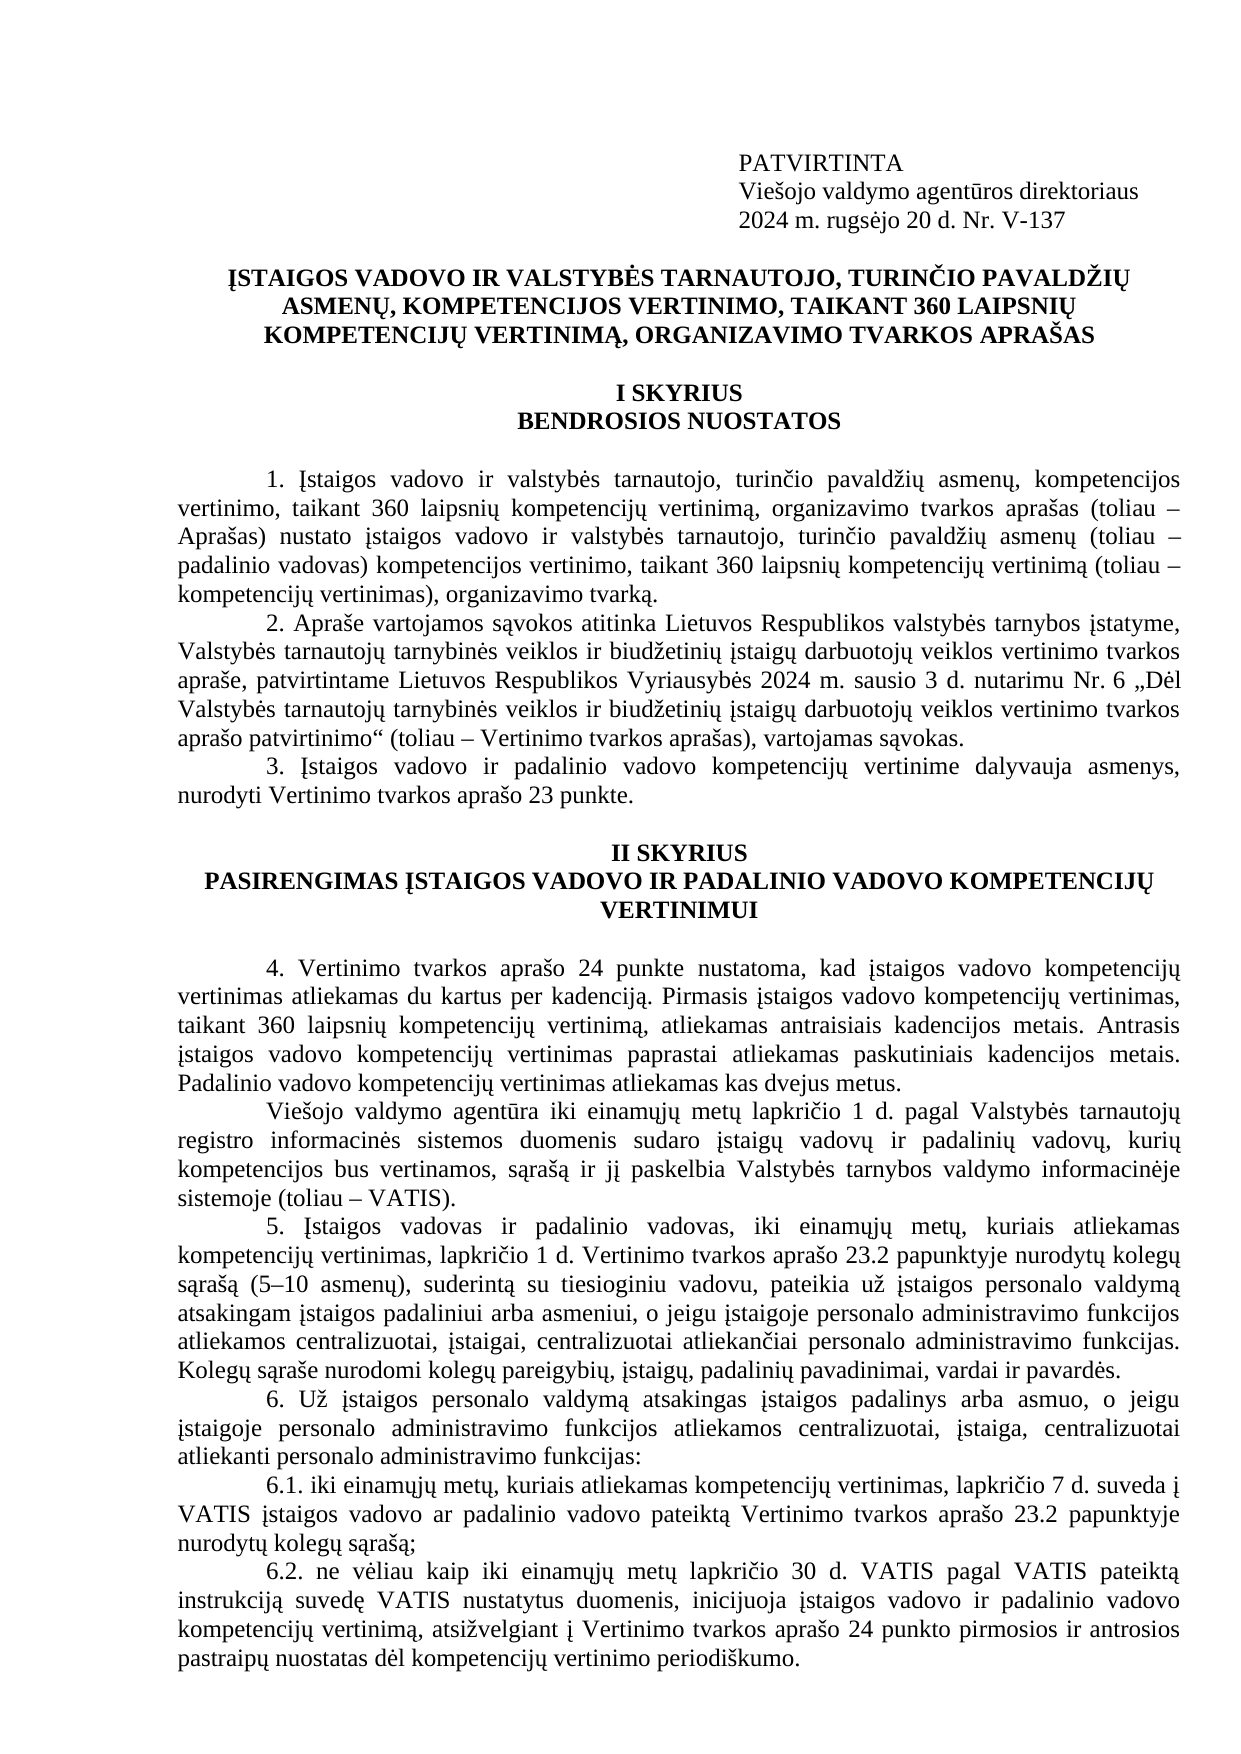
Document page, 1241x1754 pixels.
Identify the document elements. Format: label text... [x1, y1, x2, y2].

text Viešojo valdymo agentūros direktoriaus [738, 176, 1181, 205]
text Viešojo valdymo agentūra iki einamųjų metų lapkričio 1 d. pagal Valstybės tarnautojų registro informacinės sistemos duomenis sudaro įstaigų vadovų ir padalinių vadovų, kurių kompetencijos bus vertinamos, sąrašą ir jį paskelbia Valstybės tarnybos valdymo informacinėje sistemoje (toliau – VATIS). [177, 1096, 1181, 1211]
text 4. Vertinimo tvarkos aprašo 24 punkte nustatoma, kad įstaigos vadovo kompetencijų vertinimas atliekamas du kartus per kadenciją. Pirmasis įstaigos vadovo kompetencijų vertinimas, taikant 360 laipsnių kompetencijų vertinimą, atliekamas antraisiais kadencijos metais. Antrasis įstaigos vadovo kompetencijų vertinimas paprastai atliekamas paskutiniais kadencijos metais. Padalinio vadovo kompetencijų vertinimas atliekamas kas dvejus metus. [177, 953, 1181, 1096]
text PATVIRTINTA [738, 148, 1181, 176]
text 6.2. ne vėliau kaip iki einamųjų metų lapkričio 30 d. VATIS pagal VATIS pateiktą instrukciją suvedę VATIS nustatytus duomenis, inicijuoja įstaigos vadovo ir padalinio vadovo kompetencijų vertinimą, atsižvelgiant į Vertinimo tvarkos aprašo 24 punkto pirmosios ir antrosios pastraipų nuostatas dėl kompetencijų vertinimo periodiškumo. [177, 1556, 1181, 1671]
text 6.1. iki einamųjų metų, kuriais atliekamas kompetencijų vertinimas, lapkričio 7 d. suveda į VATIS įstaigos vadovo ar padalinio vadovo pateiktą Vertinimo tvarkos aprašo 23.2 papunktyje nurodytų kolegų sąrašą; [177, 1470, 1181, 1556]
text 2024 m. rugsėjo 20 d. Nr. V-137 [738, 205, 1181, 234]
text II SKYRIUS [177, 838, 1181, 866]
text PASIRENGIMAS ĮSTAIGOS VADOVO IR PADALINIO VADOVO KOMPETENCIJŲ VERTINIMUI [177, 866, 1181, 924]
text 3. Įstaigos vadovo ir padalinio vadovo kompetencijų vertinime dalyvauja asmenys, nurodyti Vertinimo tvarkos aprašo 23 punkte. [177, 751, 1181, 809]
text I SKYRIUS [177, 378, 1181, 406]
text BENDROSIOS NUOSTATOS [177, 406, 1181, 435]
text 6. Už įstaigos personalo valdymą atsakingas įstaigos padalinys arba asmuo, o jeigu įstaigoje personalo administravimo funkcijos atliekamos centralizuotai, įstaiga, centralizuotai atliekanti personalo administravimo funkcijas: [177, 1384, 1181, 1470]
text 2. Apraše vartojamos sąvokos atitinka Lietuvos Respublikos valstybės tarnybos įstatyme, Valstybės tarnautojų tarnybinės veiklos ir biudžetinių įstaigų darbuotojų veiklos vertinimo tvarkos apraše, patvirtintame Lietuvos Respublikos Vyriausybės 2024 m. sausio 3 d. nutarimu Nr. 6 „Dėl Valstybės tarnautojų tarnybinės veiklos ir biudžetinių įstaigų darbuotojų veiklos vertinimo tvarkos aprašo patvirtinimo“ (toliau – Vertinimo tvarkos aprašas), vartojamas sąvokas. [177, 608, 1181, 751]
text ĮSTAIGOS VADOVO IR VALSTYBĖS TARNAUTOJO, TURINČIO PAVALDŽIŲ ASMENŲ, KOMPETENCIJOS VERTINIMO, TAIKANT 360 LAIPSNIŲ KOMPETENCIJŲ VERTINIMĄ, ORGANIZAVIMO TVARKOS APRAŠAS [177, 263, 1181, 349]
text 5. Įstaigos vadovas ir padalinio vadovas, iki einamųjų metų, kuriais atliekamas kompetencijų vertinimas, lapkričio 1 d. Vertinimo tvarkos aprašo 23.2 papunktyje nurodytų kolegų sąrašą (5–10 asmenų), suderintą su tiesioginiu vadovu, pateikia už įstaigos personalo valdymą atsakingam įstaigos padaliniui arba asmeniui, o jeigu įstaigoje personalo administravimo funkcijos atliekamos centralizuotai, įstaigai, centralizuotai atliekančiai personalo administravimo funkcijas. Kolegų sąraše nurodomi kolegų pareigybių, įstaigų, padalinių pavadinimai, vardai ir pavardės. [177, 1211, 1181, 1384]
text 1. Įstaigos vadovo ir valstybės tarnautojo, turinčio pavaldžių asmenų, kompetencijos vertinimo, taikant 360 laipsnių kompetencijų vertinimą, organizavimo tvarkos aprašas (toliau – Aprašas) nustato įstaigos vadovo ir valstybės tarnautojo, turinčio pavaldžių asmenų (toliau – padalinio vadovas) kompetencijos vertinimo, taikant 360 laipsnių kompetencijų vertinimą (toliau – kompetencijų vertinimas), organizavimo tvarką. [177, 464, 1181, 608]
